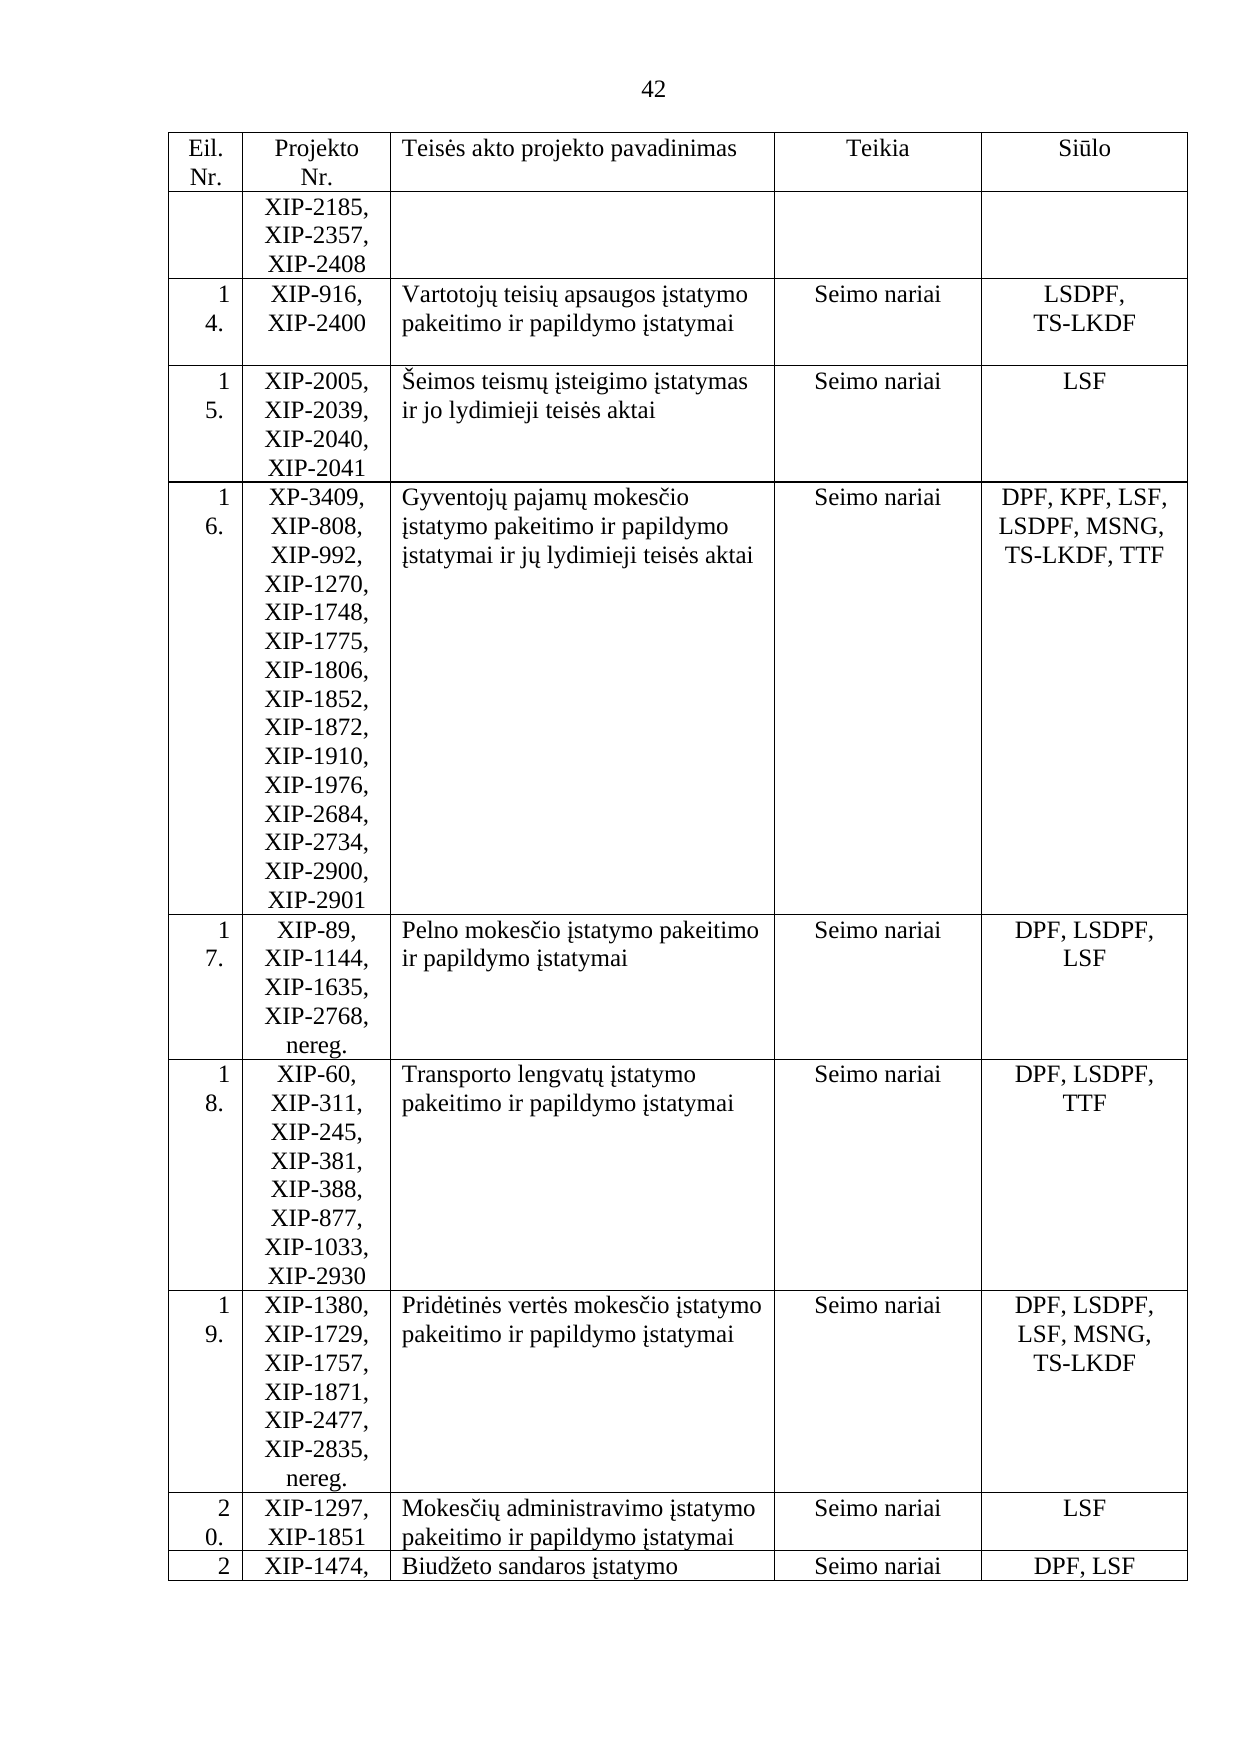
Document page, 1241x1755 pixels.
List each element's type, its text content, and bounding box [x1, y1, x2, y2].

table_cell Pelno mokesčio įstatymo pakeitimo ir papildymo įstatymai [391, 915, 774, 1058]
table_header Projekto Nr. [243, 133, 390, 191]
table_cell 14. [169, 279, 242, 365]
table_cell Seimo nariai [775, 915, 981, 1058]
table_cell DPF, LSDPF, LSF [982, 915, 1187, 1058]
table_cell Transporto lengvatų įstatymo pakeitimo ir papildymo įstatymai [391, 1060, 774, 1289]
table_cell XIP-2005, XIP-2039, XIP-2040, XIP-2041 [243, 366, 390, 481]
table_cell Seimo nariai [775, 1291, 981, 1492]
table_cell Biudžeto sandaros įstatymo [391, 1551, 774, 1580]
table_cell LSF [982, 1493, 1187, 1550]
table_cell Seimo nariai [775, 1060, 981, 1289]
table_cell Pridėtinės vertės mokesčio įstatymo pakeitimo ir papildymo įstatymai [391, 1291, 774, 1492]
table_cell [775, 192, 981, 278]
table_cell XP-3409, XIP-808, XIP-992, XIP-1270, XIP-1748, XIP-1775, XIP-1806, XIP-1852, XIP-1872, XIP-1910, XIP-1976, XIP-2684, XIP-2734, XIP-2900, XIP-2901 [243, 483, 390, 914]
table_cell DPF, LSF [982, 1551, 1187, 1580]
table_cell DPF, LSDPF, TTF [982, 1060, 1187, 1289]
table_cell 19. [169, 1291, 242, 1492]
table_cell Seimo nariai [775, 279, 981, 365]
table_cell [982, 192, 1187, 278]
table_cell Vartotojų teisių apsaugos įstatymo pakeitimo ir papildymo įstatymai [391, 279, 774, 365]
table_cell XIP-1380, XIP-1729, XIP-1757, XIP-1871, XIP-2477, XIP-2835, nereg. [243, 1291, 390, 1492]
table_cell XIP-1474, [243, 1551, 390, 1580]
table_cell 17. [169, 915, 242, 1058]
table_cell Gyventojų pajamų mokesčio įstatymo pakeitimo ir papildymo įstatymai ir jų lydimieji teisės aktai [391, 483, 774, 914]
table_cell Mokesčių administravimo įstatymo pakeitimo ir papildymo įstatymai [391, 1493, 774, 1550]
table_cell LSF [982, 366, 1187, 481]
table_header Teikia [775, 133, 981, 191]
table_header Teisės akto projekto pavadinimas [391, 133, 774, 191]
table_cell Seimo nariai [775, 1551, 981, 1580]
table_cell 15. [169, 366, 242, 481]
table_cell LSDPF, TS-LKDF [982, 279, 1187, 365]
table_cell Seimo nariai [775, 366, 981, 481]
table_cell 16. [169, 483, 242, 914]
table_cell [391, 192, 774, 278]
table_cell 18. [169, 1060, 242, 1289]
table_cell XIP-60, XIP-311, XIP-245, XIP-381, XIP-388, XIP-877, XIP-1033, XIP-2930 [243, 1060, 390, 1289]
table_cell Seimo nariai [775, 483, 981, 914]
table_cell 20. [169, 1493, 242, 1550]
table_cell XIP-916, XIP-2400 [243, 279, 390, 365]
table_cell Šeimos teismų įsteigimo įstatymas ir jo lydimieji teisės aktai [391, 366, 774, 481]
table_cell XIP-1297, XIP-1851 [243, 1493, 390, 1550]
table_cell XIP-2185, XIP-2357, XIP-2408 [243, 192, 390, 278]
table_cell DPF, KPF, LSF, LSDPF, MSNG, TS-LKDF, TTF [982, 483, 1187, 914]
table_cell DPF, LSDPF, LSF, MSNG, TS-LKDF [982, 1291, 1187, 1492]
table_cell 2 [169, 1551, 242, 1580]
table_cell [169, 192, 242, 278]
table_cell XIP-89, XIP-1144, XIP-1635, XIP-2768, nereg. [243, 915, 390, 1058]
table_cell Seimo nariai [775, 1493, 981, 1550]
table_header Eil. Nr. [169, 133, 242, 191]
table_header Siūlo [982, 133, 1187, 191]
